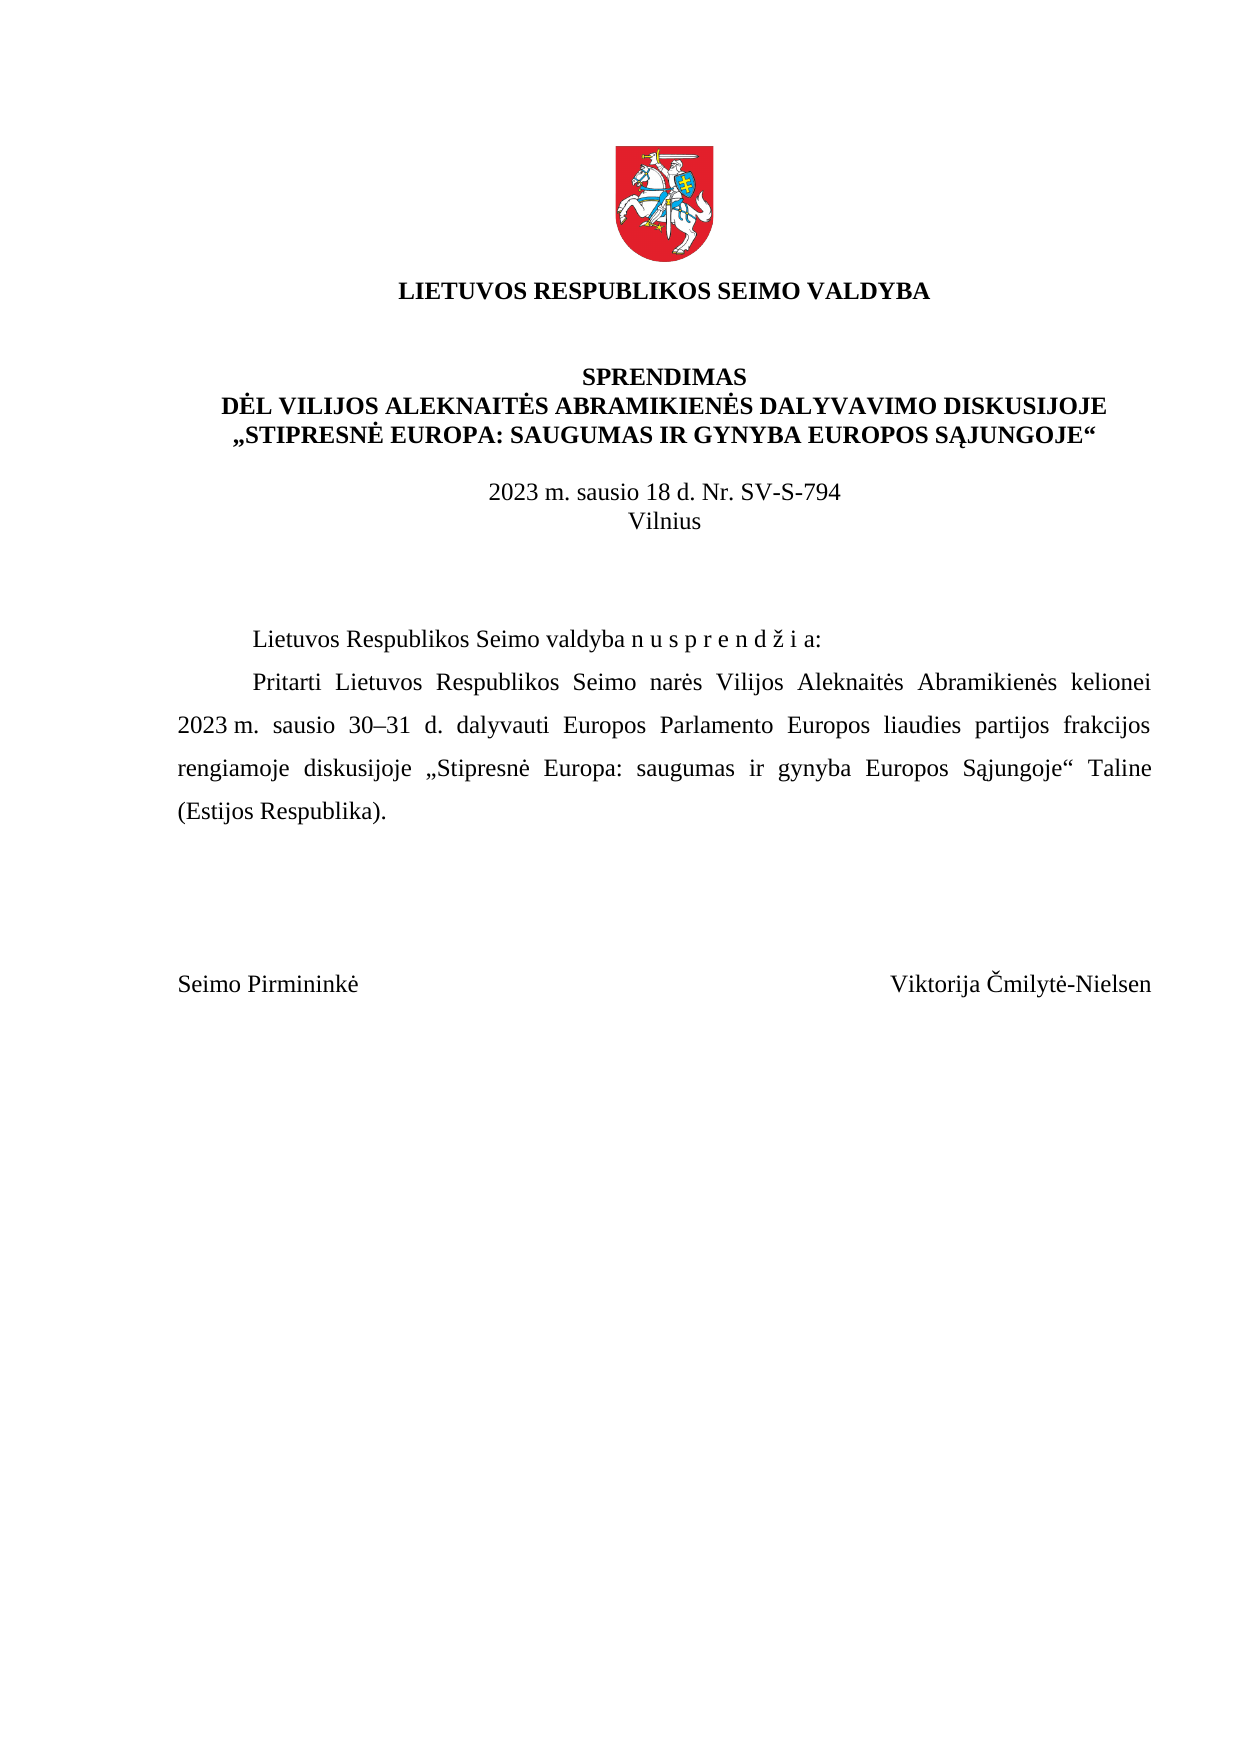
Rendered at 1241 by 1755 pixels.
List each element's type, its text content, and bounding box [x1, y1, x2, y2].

text SPRENDIMAS [177, 362, 1152, 391]
text Vilnius [177, 506, 1152, 535]
text LIETUVOS RESPUBLIKOS SEIMO VALDYBA [177, 276, 1152, 305]
text Lietuvos Respublikos Seimo valdyba nusprendžia: [177, 624, 1152, 653]
text Pritarti Lietuvos Respublikos Seimo narės Vilijos Aleknaitės Abramikienės kelionei 2023 m. sausio 30–31 d. dalyvauti Europos Parlamento Europos liaudies partijos frakcijos rengiamoje diskusijoje „Stipresnė Europa: saugumas ir gynyba Europos Sąjungoje“ Taline (Estijos Respublika). [177, 667, 1152, 825]
text Seimo Pirmininkė Viktorija Čmilytė-Nielsen [177, 969, 1152, 998]
text DĖL VILIJOS ALEKNAITĖS ABRAMIKIENĖS DALYVAVIMO DISKUSIJOJE „STIPRESNĖ EUROPA: SAUGUMAS IR GYNYBA EUROPOS SĄJUNGOJE“ [177, 391, 1152, 448]
text 2023 m. sausio 18 d. Nr. SV-S-794 [177, 477, 1152, 506]
